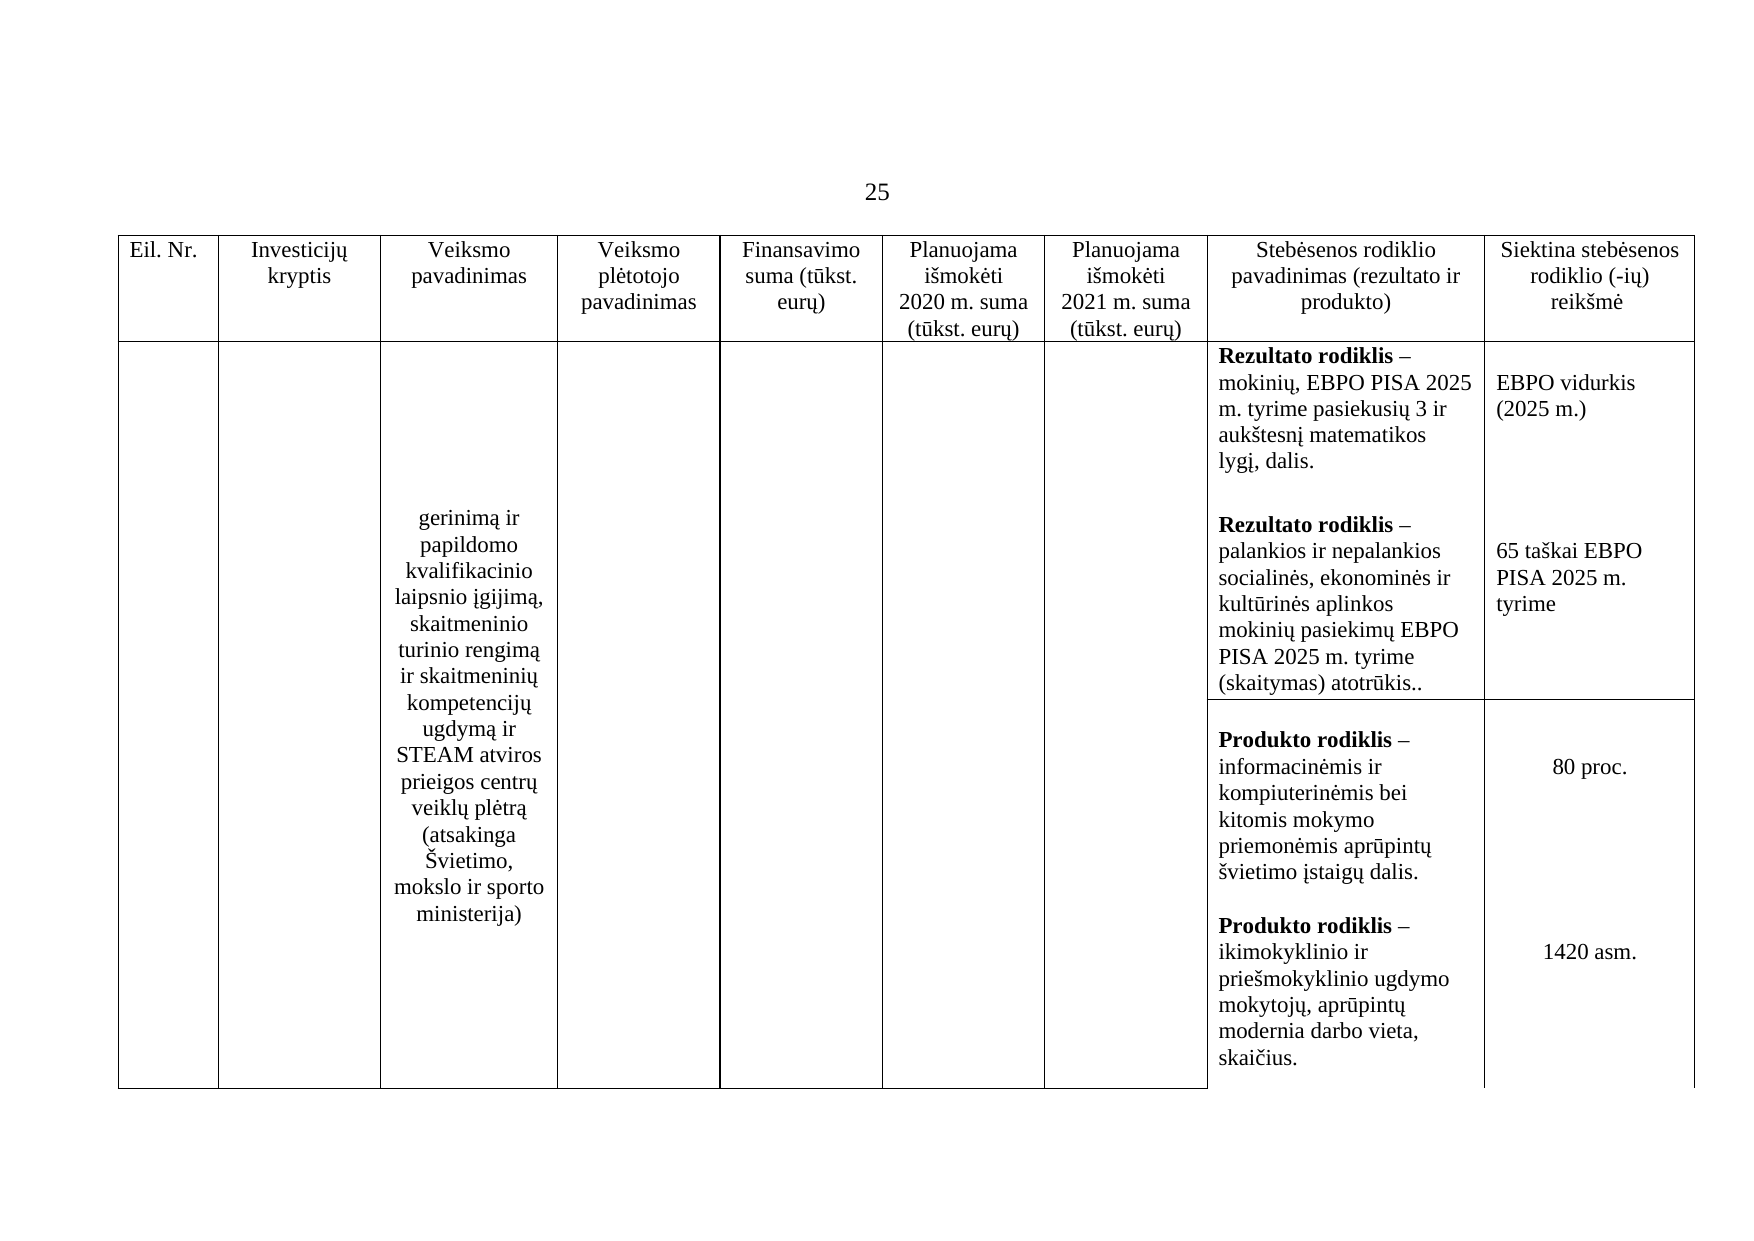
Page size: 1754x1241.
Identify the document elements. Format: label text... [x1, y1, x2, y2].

table_cell Produkto rodiklis – ikimokyklinio ir priešmokyklinio ugdymo mokytojų, aprūpintų modernia darbo vieta, skaičius. [1208, 911, 1484, 1088]
table_cell [219, 342, 380, 1088]
table_cell [558, 342, 719, 1088]
table_cell EBPO vidurkis (2025 m.) [1485, 342, 1694, 510]
table_header Planuojama išmokėti 2021 m. suma (tūkst. eurų) [1045, 236, 1207, 341]
table_cell 65 taškai EBPO PISA 2025 m. tyrime [1485, 510, 1694, 699]
table_header Stebėsenos rodiklio pavadinimas (rezultato ir produkto) [1208, 236, 1484, 341]
table_cell 80 proc. [1485, 700, 1694, 911]
table_cell Produkto rodiklis – informacinėmis ir kompiuterinėmis bei kitomis mokymo priemonėmis aprūpintų švietimo įstaigų dalis. [1208, 700, 1484, 911]
table_cell [1045, 342, 1207, 1088]
table_header Veiksmo pavadinimas [381, 236, 557, 341]
table_cell [119, 342, 218, 1088]
table_header Planuojama išmokėti 2020 m. suma (tūkst. eurų) [883, 236, 1044, 341]
table_cell 1420 asm. [1485, 911, 1694, 1088]
table_cell Rezultato rodiklis – mokinių, EBPO PISA 2025 m. tyrime pasiekusių 3 ir aukštesnį matematikos lygį, dalis. [1208, 342, 1484, 510]
table_cell gerinimą ir papildomo kvalifikacinio laipsnio įgijimą, skaitmeninio turinio rengimą ir skaitmeninių kompetencijų ugdymą ir STEAM atviros prieigos centrų veiklų plėtrą (atsakinga Švietimo, mokslo ir sporto ministerija) [381, 342, 557, 1088]
table_header Veiksmo plėtotojo pavadinimas [558, 236, 719, 341]
table_header Investicijų kryptis [219, 236, 380, 341]
table_cell [721, 342, 882, 1088]
table_header Eil. Nr. [119, 236, 218, 341]
table_cell [883, 342, 1044, 1088]
table_header Finansavimo suma (tūkst. eurų) [721, 236, 882, 341]
table_header Siektina stebėsenos rodiklio (-ių) reikšmė [1485, 236, 1694, 341]
table_cell Rezultato rodiklis – palankios ir nepalankios socialinės, ekonominės ir kultūrinės aplinkos mokinių pasiekimų EBPO PISA 2025 m. tyrime (skaitymas) atotrūkis.. [1208, 510, 1484, 699]
